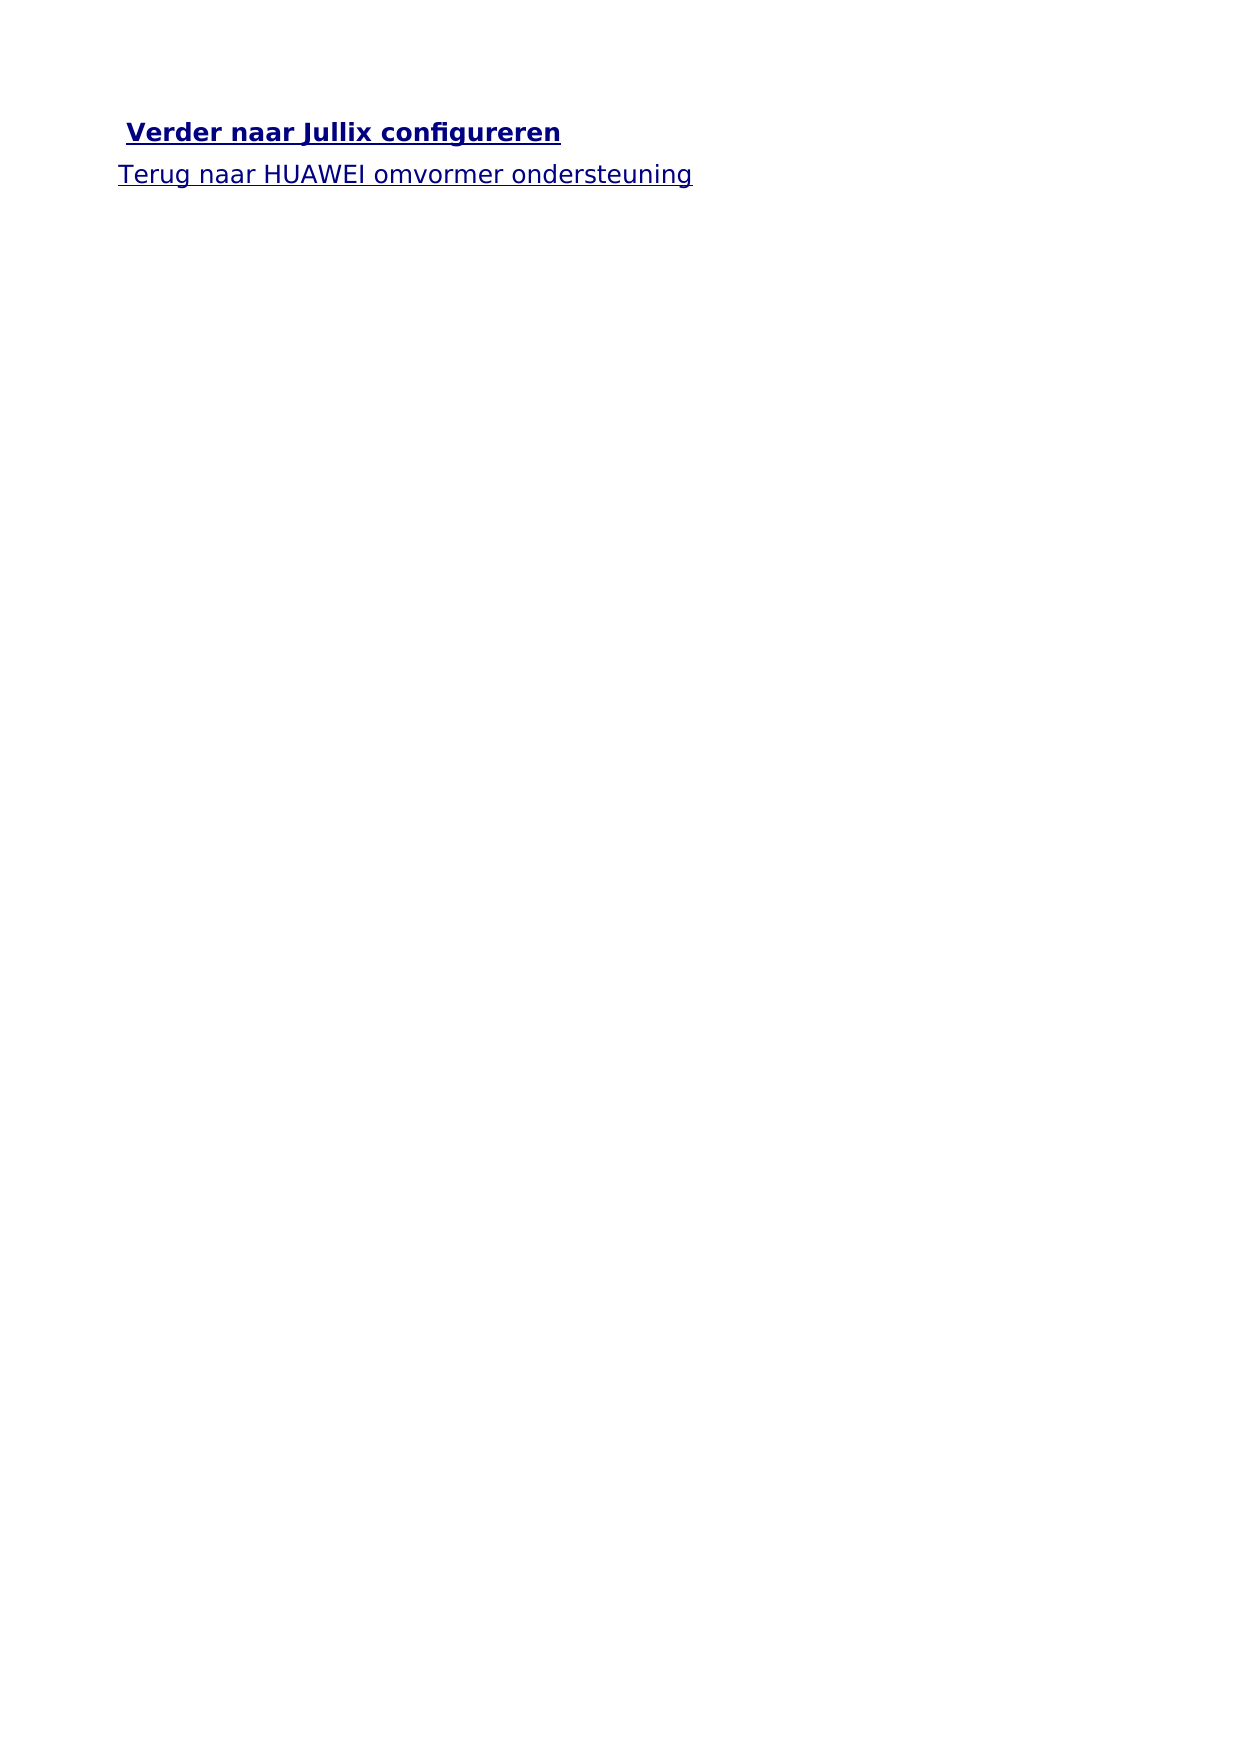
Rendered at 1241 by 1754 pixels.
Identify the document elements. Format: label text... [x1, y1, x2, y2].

text Terug naar HUAWEI omvormer ondersteuning [118, 160, 1122, 189]
text Verder naar Jullix configureren [118, 118, 1122, 147]
